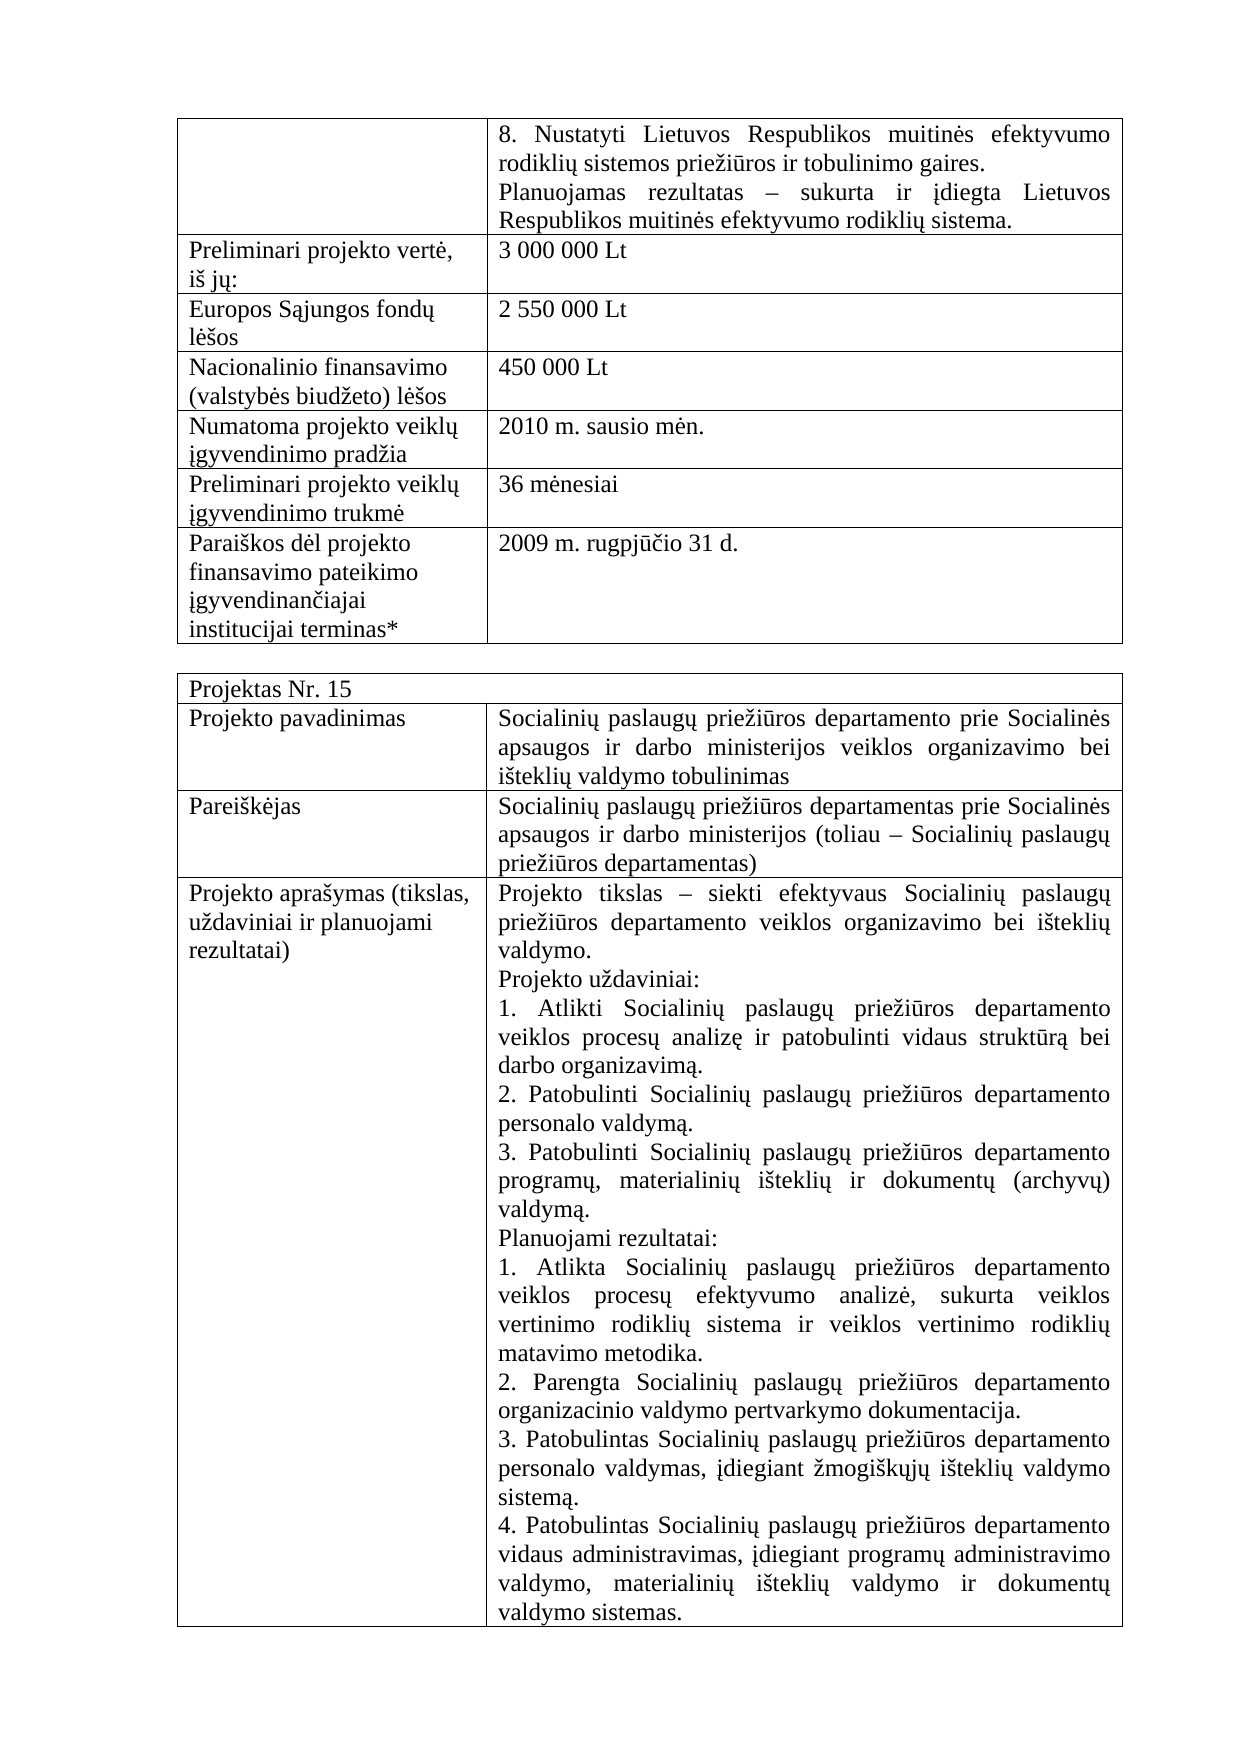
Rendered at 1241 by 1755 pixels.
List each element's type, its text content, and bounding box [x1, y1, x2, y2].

table_cell 2 550 000 Lt [488, 294, 1122, 351]
table_cell Socialinių paslaugų priežiūros departamentas prie Socialinės apsaugos ir darbo ministerijos (toliau – Socialinių paslaugų priežiūros departamentas) [487, 791, 1122, 877]
table_cell Numatoma projekto veiklų įgyvendinimo pradžia [178, 411, 487, 468]
table_cell Paraiškos dėl projekto finansavimo pateikimo įgyvendinančiajai institucijai terminas* [178, 528, 487, 643]
table_cell 450 000 Lt [488, 352, 1122, 410]
table_cell 2010 m. sausio mėn. [488, 411, 1122, 468]
table_cell 3 000 000 Lt [488, 235, 1122, 293]
table_cell Preliminari projekto vertė, iš jų: [178, 235, 487, 293]
table_header Projektas Nr. 15 [178, 674, 1122, 702]
table_cell Projekto aprašymas (tikslas, uždaviniai ir planuojami rezultatai) [178, 878, 486, 1626]
table_cell Preliminari projekto veiklų įgyvendinimo trukmė [178, 469, 487, 527]
table_cell Projekto tikslas – siekti efektyvaus Socialinių paslaugų priežiūros departamento veiklos organizavimo bei išteklių valdymo. Projekto uždaviniai: 1. Atlikti Socialinių paslaugų priežiūros departamento veiklos procesų analizę ir patobulinti vidaus struktūrą bei darbo organizavimą. 2. Patobulinti Socialinių paslaugų priežiūros departamento personalo valdymą. 3. Patobulinti Socialinių paslaugų priežiūros departamento programų, materialinių išteklių ir dokumentų (archyvų) valdymą. Planuojami rezultatai: 1. Atlikta Socialinių paslaugų priežiūros departamento veiklos procesų efektyvumo analizė, sukurta veiklos vertinimo rodiklių sistema ir veiklos vertinimo rodiklių matavimo metodika. 2. Parengta Socialinių paslaugų priežiūros departamento organizacinio valdymo pertvarkymo dokumentacija. 3. Patobulintas Socialinių paslaugų priežiūros departamento personalo valdymas, įdiegiant žmogiškųjų išteklių valdymo sistemą. 4. Patobulintas Socialinių paslaugų priežiūros departamento vidaus administravimas, įdiegiant programų administravimo valdymo, materialinių išteklių valdymo ir dokumentų valdymo sistemas. [487, 878, 1122, 1626]
table_cell 8. Nustatyti Lietuvos Respublikos muitinės efektyvumo rodiklių sistemos priežiūros ir tobulinimo gaires. Planuojamas rezultatas – sukurta ir įdiegta Lietuvos Respublikos muitinės efektyvumo rodiklių sistema. [488, 119, 1122, 234]
table_cell 2009 m. rugpjūčio 31 d. [488, 528, 1122, 643]
table_cell Europos Sąjungos fondų lėšos [178, 294, 487, 351]
table_cell [178, 119, 487, 234]
table_cell Projekto pavadinimas [178, 704, 486, 790]
table_cell Nacionalinio finansavimo (valstybės biudžeto) lėšos [178, 352, 487, 410]
table_cell Pareiškėjas [178, 791, 486, 877]
table_cell 36 mėnesiai [488, 469, 1122, 527]
table_cell Socialinių paslaugų priežiūros departamento prie Socialinės apsaugos ir darbo ministerijos veiklos organizavimo bei išteklių valdymo tobulinimas [487, 704, 1122, 790]
